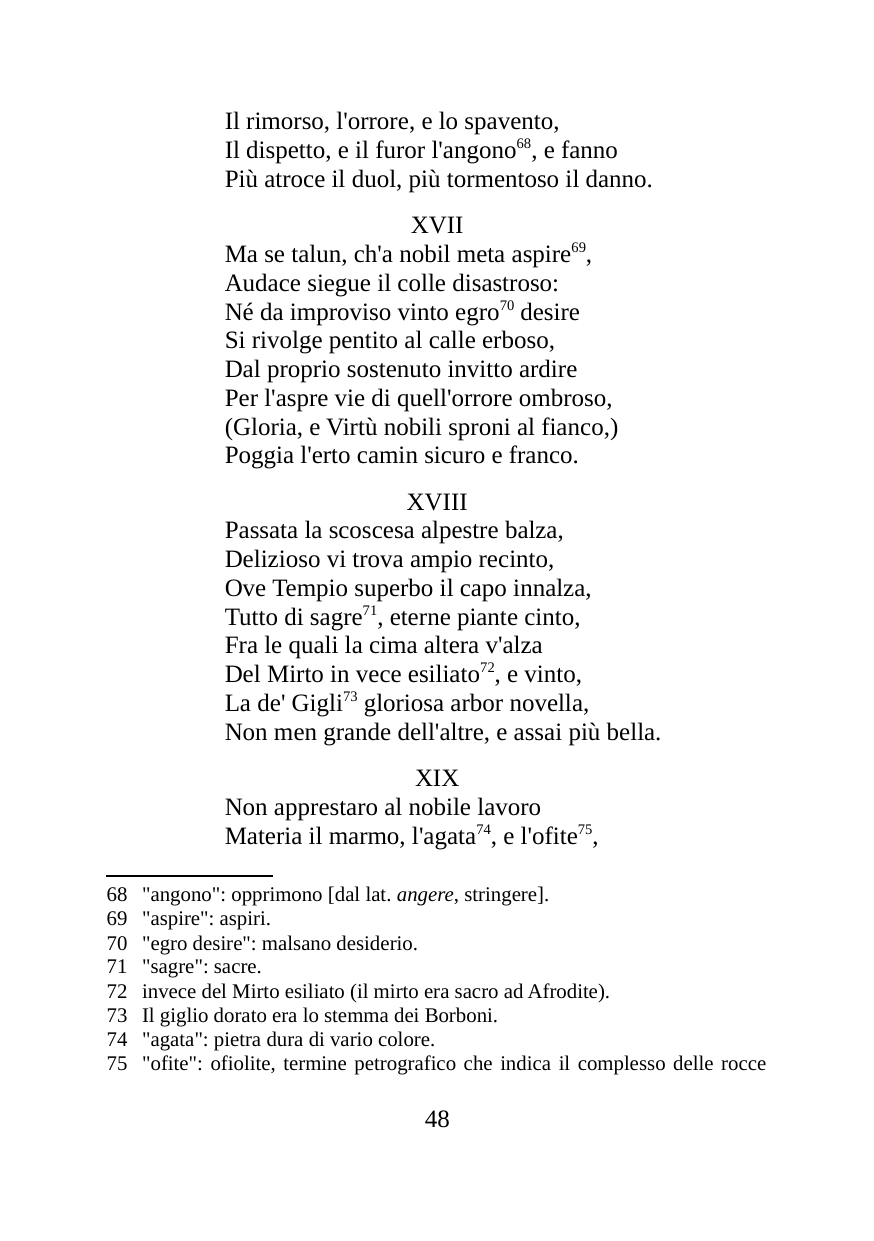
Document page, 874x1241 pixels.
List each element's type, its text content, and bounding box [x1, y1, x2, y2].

text Ove Tempio superbo il capo innalza, [224, 573, 768, 602]
text La de' Gigli gloriosa arbor novella, [224, 688, 768, 717]
text "angono": opprimono [dal lat. angere, stringere]. [106, 882, 768, 906]
text Materia il marmo, l'agata, e l'ofite, [224, 821, 768, 849]
text "aspire": aspiri. [106, 906, 768, 930]
text Il giglio dorato era lo stemma dei Borboni. [106, 1003, 768, 1027]
text "sagre": sacre. [106, 954, 768, 978]
text Non men grande dell'altre, e assai più bella. [224, 717, 768, 746]
text Il dispetto, e il furor l'angono, e fanno [224, 135, 768, 164]
text (Gloria, e Virtù nobili sproni al fianco,) [224, 412, 768, 440]
text Delizioso vi trova ampio recinto, [224, 544, 768, 573]
text Del Mirto in vece esiliato, e vinto, [224, 659, 768, 688]
text Fra le quali la cima altera v'alza [224, 631, 768, 659]
text "ofite": ofiolite, termine petrografico che indica il complesso delle rocce [106, 1051, 768, 1075]
subtitle XVII [106, 210, 768, 239]
text Si rivolge pentito al calle erboso, [224, 325, 768, 354]
subtitle XIX [106, 763, 768, 792]
text invece del Mirto esiliato (il mirto era sacro ad Afrodite). [106, 978, 768, 1003]
text "agata": pietra dura di vario colore. [106, 1027, 768, 1051]
text Ma se talun, ch'a nobil meta aspire, [224, 239, 768, 268]
text Il rimorso, l'orrore, e lo spavento, [224, 106, 768, 135]
text Non apprestaro al nobile lavoro [224, 792, 768, 821]
text Tutto di sagre, eterne piante cinto, [224, 602, 768, 631]
subtitle XVIII [106, 487, 768, 516]
text Passata la scoscesa alpestre balza, [224, 516, 768, 544]
text Dal proprio sostenuto invitto ardire [224, 354, 768, 383]
text "egro desire": malsano desiderio. [106, 930, 768, 954]
text Audace siegue il colle disastroso: [224, 268, 768, 297]
text Né da improviso vinto egro desire [224, 297, 768, 325]
text Per l'aspre vie di quell'orrore ombroso, [224, 383, 768, 412]
text Più atroce il duol, più tormentoso il danno. [224, 164, 768, 193]
text Poggia l'erto camin sicuro e franco. [224, 440, 768, 469]
